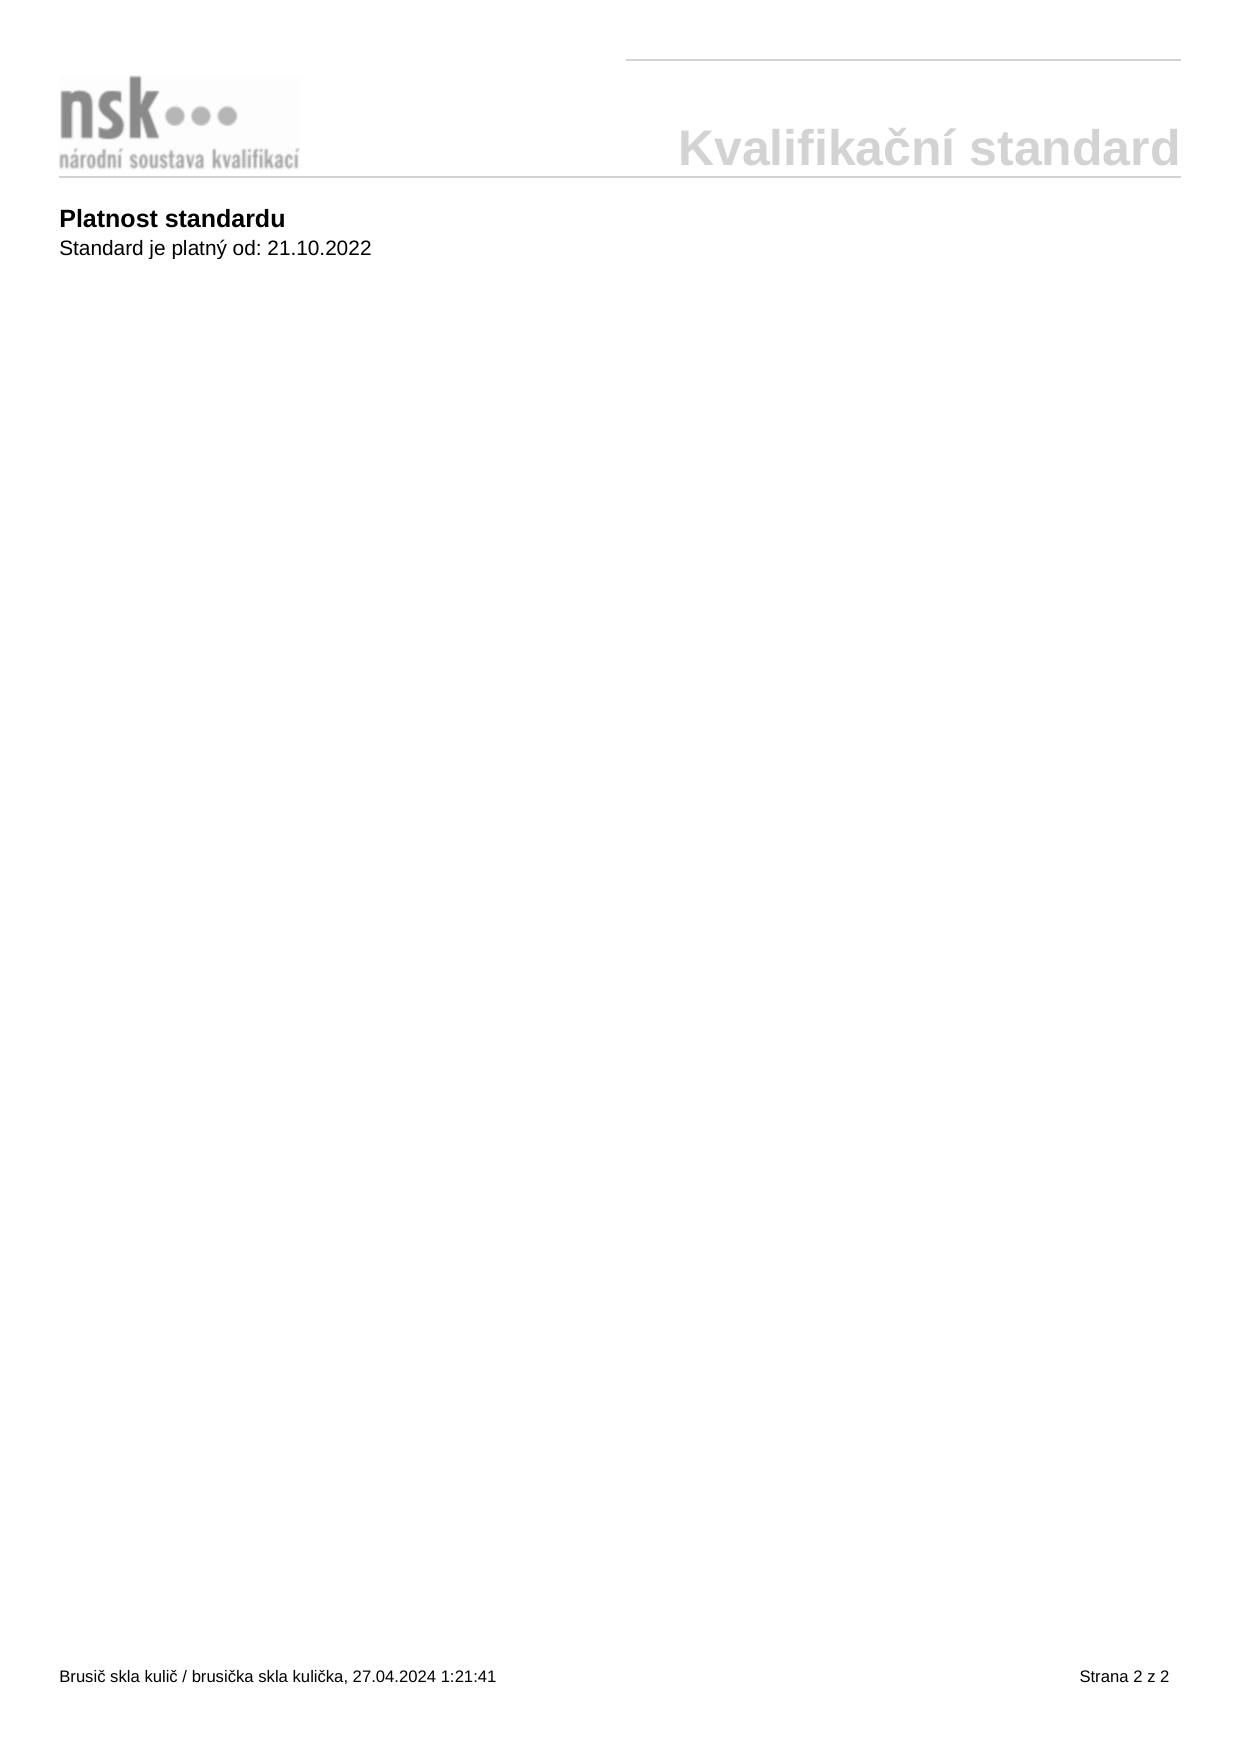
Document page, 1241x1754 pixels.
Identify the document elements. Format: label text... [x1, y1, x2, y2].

table_cell [626, 194, 862, 200]
table_cell [59, 559, 483, 859]
table_cell [1169, 559, 1181, 859]
table_cell [59, 1159, 483, 1409]
table_cell [626, 1159, 862, 1409]
table_cell [1093, 559, 1169, 859]
table_cell [484, 259, 620, 559]
table_cell [59, 171, 483, 176]
table_cell [1093, 1409, 1169, 1658]
table_cell [59, 178, 1181, 194]
table_cell [862, 259, 1093, 559]
table_cell [1169, 859, 1181, 1159]
table_cell [484, 171, 620, 176]
table_cell [862, 194, 1093, 200]
table_cell [1093, 1159, 1169, 1409]
table_cell [1093, 259, 1169, 559]
table_cell [626, 259, 862, 559]
table_cell [1169, 1409, 1181, 1658]
table_cell [620, 559, 626, 859]
table_cell Kvalifikační standard [626, 61, 1181, 176]
table_cell [620, 259, 626, 559]
table_cell [1093, 194, 1169, 200]
table_cell [862, 559, 1093, 859]
table_cell [620, 1409, 626, 1658]
table_cell [484, 1409, 620, 1658]
table_cell [484, 859, 620, 1159]
table_cell [621, 59, 626, 170]
table_cell [59, 259, 483, 559]
table_cell [1169, 194, 1181, 200]
table_cell Platnost standardu [59, 200, 1181, 236]
picture [58, 59, 621, 171]
table_cell [484, 1159, 620, 1409]
table_cell [620, 859, 626, 1159]
table_cell [626, 1409, 862, 1658]
table_cell [484, 194, 620, 200]
table_cell [59, 859, 483, 1159]
table_cell [484, 559, 620, 859]
table_cell [626, 559, 862, 859]
table_cell [862, 1409, 1093, 1658]
table_cell [1169, 259, 1181, 559]
table_cell [862, 1159, 1093, 1409]
table_cell Standard je platný od: 21.10.2022 [59, 236, 1181, 259]
table_cell [620, 1159, 626, 1409]
table_cell [1169, 1658, 1181, 1694]
table_cell [1169, 1159, 1181, 1409]
table_cell Strana 2 z 2 [862, 1658, 1169, 1694]
table_cell [862, 859, 1093, 1159]
table_cell [626, 859, 862, 1159]
table_cell [1093, 859, 1169, 1159]
table_cell [59, 194, 483, 200]
table_cell [59, 1409, 483, 1658]
table_cell Brusič skla kulič / brusička skla kulička, 27.04.2024 1:21:41 [59, 1658, 862, 1694]
